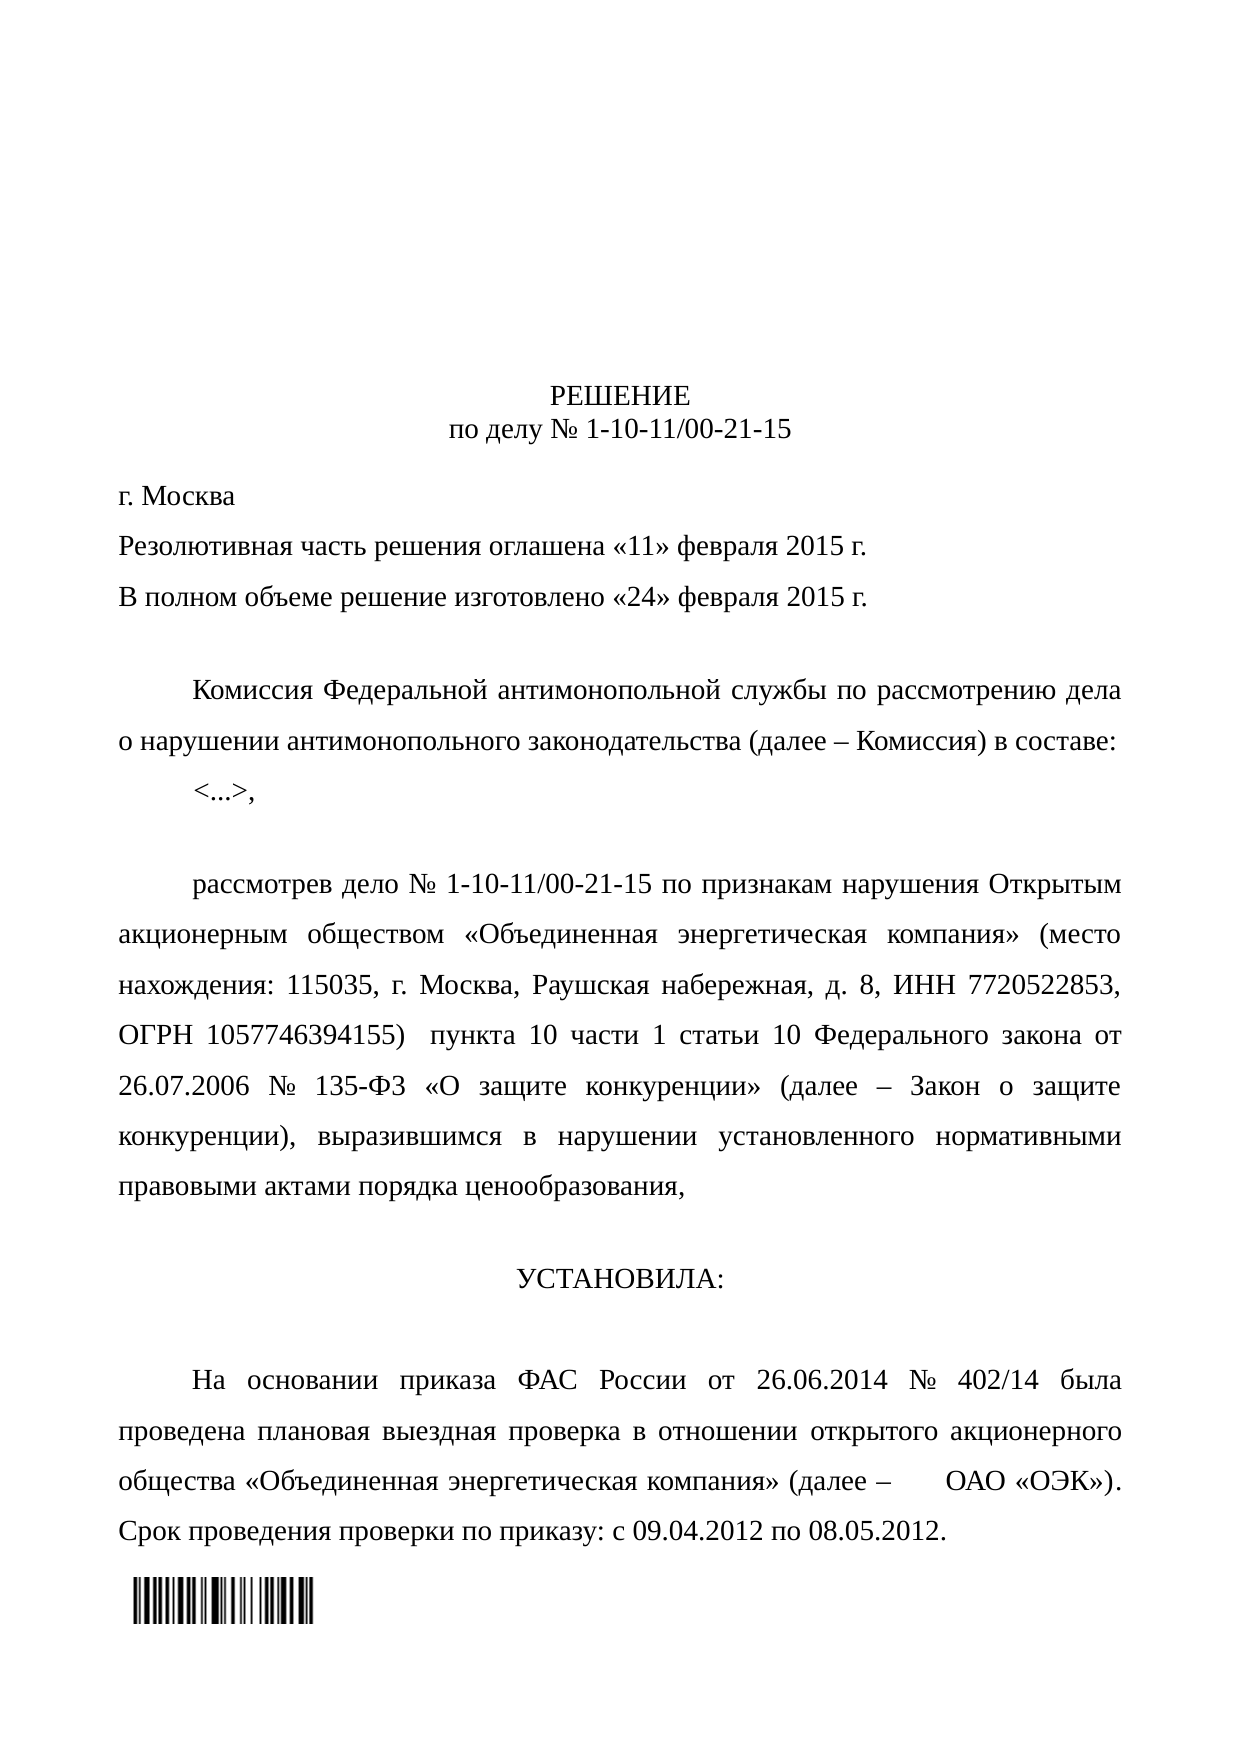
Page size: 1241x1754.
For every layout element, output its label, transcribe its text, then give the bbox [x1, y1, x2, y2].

text <...>, [118, 773, 1122, 806]
text Резолютивная часть решения оглашена «11» февраля 2015 г. [118, 528, 1122, 562]
text рассмотрев дело № 1-10-11/00-21-15 по признакам нарушения Открытым акционерным обществом «Объединенная энергетическая компания» (место нахождения: 115035, г. Москва, Раушская набережная, д. 8, ИНН 7720522853, ОГРН 1057746394155) пункта 10 части 1 статьи 10 Федерального закона от 26.07.2006 № 135-Ф3 «О защите конкуренции» (далее – Закон о защите конкуренции), выразившимся в нарушении установленного нормативными правовыми актами порядка ценообразования, [118, 866, 1122, 1202]
text Комиссия Федеральной антимонопольной службы по рассмотрению дела о нарушении антимонопольного законодательства (далее – Комиссия) в составе: [118, 672, 1122, 756]
text В полном объеме решение изготовлено «24» февраля 2015 г. [118, 579, 1122, 612]
text На основании приказа ФАС России от 26.06.2014 № 402/14 была проведена плановая выездная проверка в отношении открытого акционерного общества «Объединенная энергетическая компания» (далее – ОАО «ОЭК»). Срок проведения проверки по приказу: с 09.04.2012 по 08.05.2012. [118, 1362, 1122, 1547]
text УСТАНОВИЛА: [118, 1262, 1122, 1295]
picture [118, 1577, 331, 1624]
text по делу № 1-10-11/00-21-15 [118, 411, 1122, 445]
text г. Москва [118, 478, 1122, 512]
text РЕШЕНИЕ [118, 378, 1122, 411]
